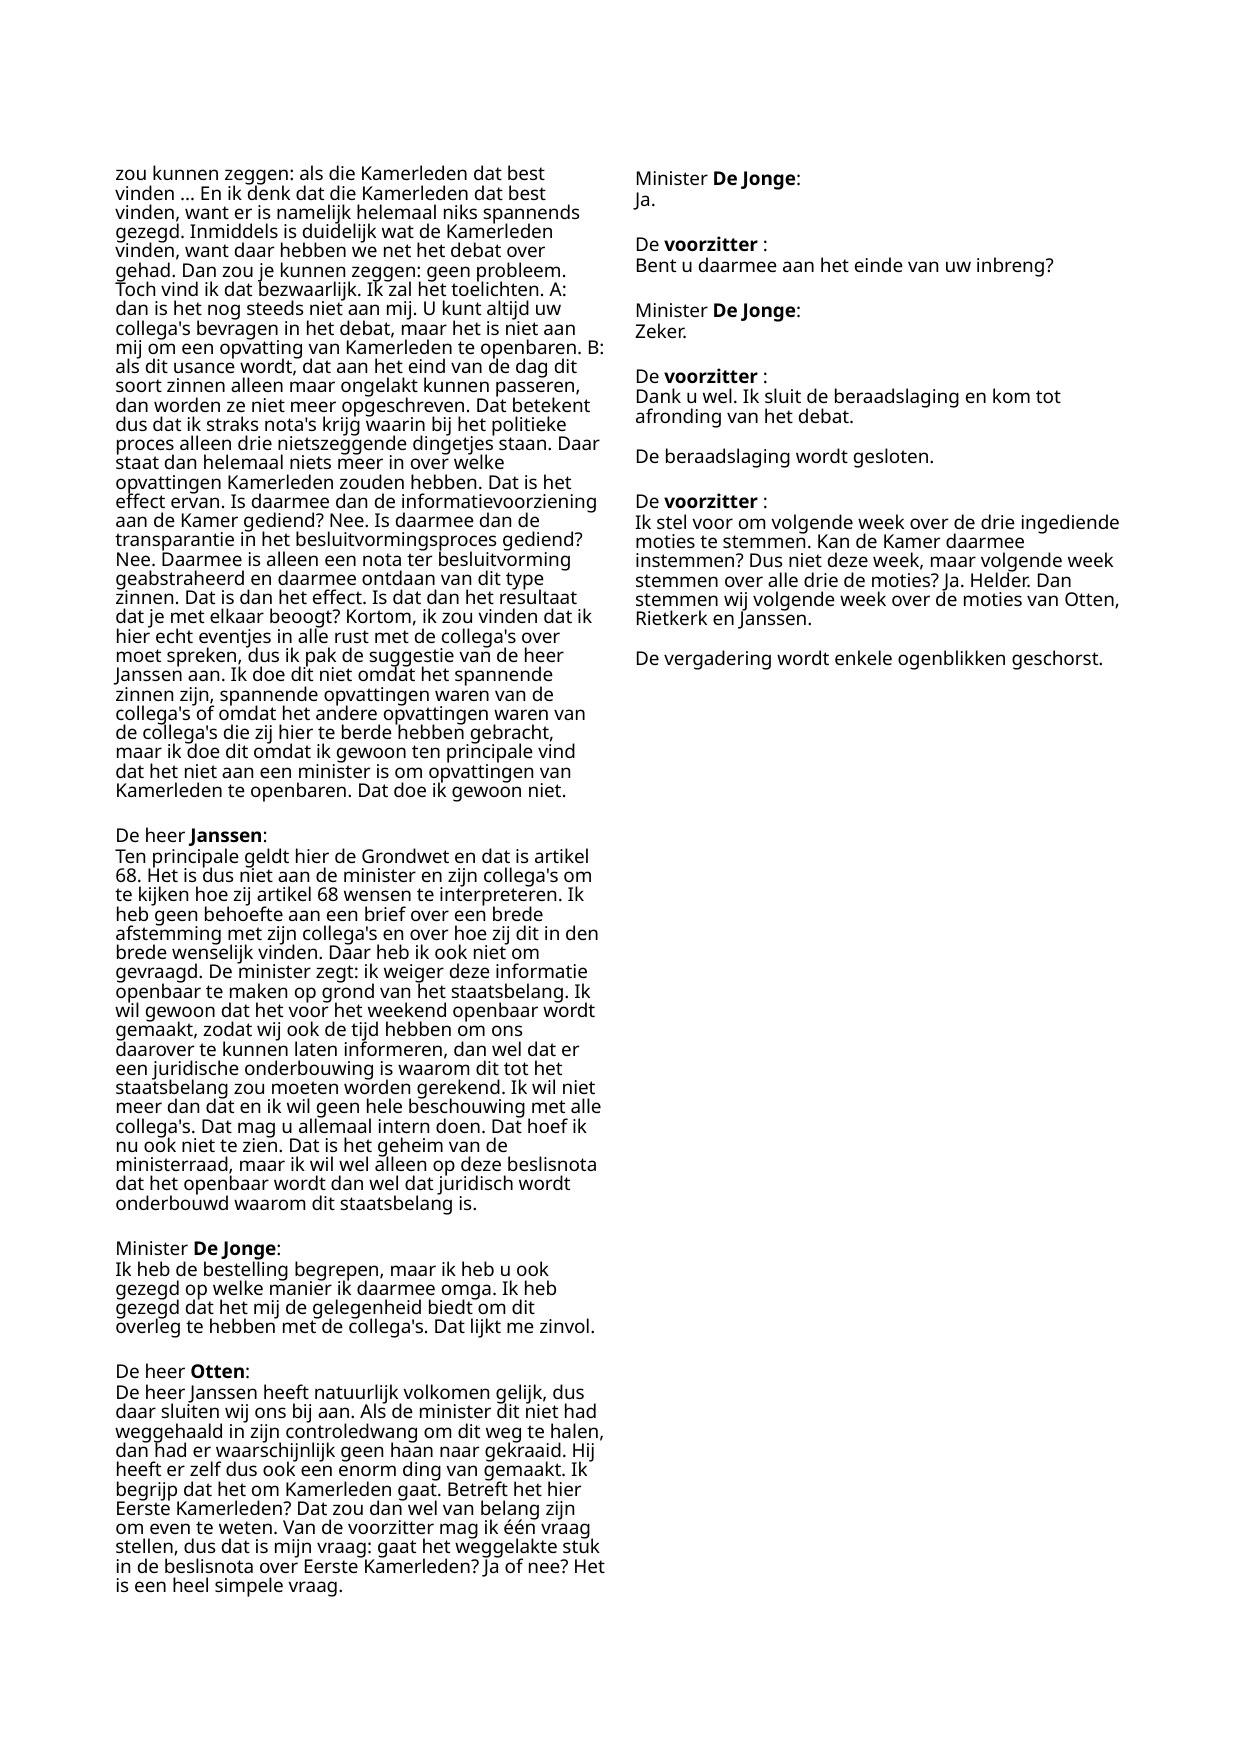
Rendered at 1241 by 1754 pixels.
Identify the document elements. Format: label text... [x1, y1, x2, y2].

text Minister De Jonge: [115, 1235, 605, 1261]
text De heer Janssen heeft natuurlijk volkomen gelijk, dus daar sluiten wij ons bij aan. Als de minister dit niet had weggehaald in zijn controledwang om dit weg te halen, dan had er waarschijnlijk geen haan naar gekraaid. Hij heeft er zelf dus ook een enorm ding van gemaakt. Ik begrijp dat het om Kamerleden gaat. Betreft het hier Eerste Kamerleden? Dat zou dan wel van belang zijn om even te weten. Van de voorzitter mag ik één vraag stellen, dus dat is mijn vraag: gaat het weggelakte stuk in de beslisnota over Eerste Kamerleden? Ja of nee? Het is een heel simpele vraag. [115, 1384, 605, 1596]
text Bent u daarmee aan het einde van uw inbreng? [635, 257, 1125, 276]
text Ik heb de bestelling begrepen, maar ik heb u ook gezegd op welke manier ik daarmee omga. Ik heb gezegd dat het mij de gelegenheid biedt om dit overleg te hebben met de collega's. Dat lijkt me zinvol. [115, 1261, 605, 1338]
text De beraadslaging wordt gesloten. [635, 448, 1125, 467]
text De heer Otten: [115, 1358, 605, 1384]
text Dank u wel. Ik sluit de beraadslaging en kom tot afronding van het debat. [635, 388, 1125, 427]
text zou kunnen zeggen: als die Kamerleden dat best vinden … En ik denk dat die Kamerleden dat best vinden, want er is namelijk helemaal niks spannends gezegd. Inmiddels is duidelijk wat de Kamerleden vinden, want daar hebben we net het debat over gehad. Dan zou je kunnen zeggen: geen probleem. Toch vind ik dat bezwaarlijk. Ik zal het toelichten. A: dan is het nog steeds niet aan mij. U kunt altijd uw collega's bevragen in het debat, maar het is niet aan mij om een opvatting van Kamerleden te openbaren. B: als dit usance wordt, dat aan het eind van de dag dit soort zinnen alleen maar ongelakt kunnen passeren, dan worden ze niet meer opgeschreven. Dat betekent dus dat ik straks nota's krijg waarin bij het politieke proces alleen drie nietszeggende dingetjes staan. Daar staat dan helemaal niets meer in over welke opvattingen Kamerleden zouden hebben. Dat is het effect ervan. Is daarmee dan de informatievoorziening aan de Kamer gediend? Nee. Is daarmee dan de transparantie in het besluitvormingsproces gediend? Nee. Daarmee is alleen een nota ter besluitvorming geabstraheerd en daarmee ontdaan van dit type zinnen. Dat is dan het effect. Is dat dan het resultaat dat je met elkaar beoogt? Kortom, ik zou vinden dat ik hier echt eventjes in alle rust met de collega's over moet spreken, dus ik pak de suggestie van de heer Janssen aan. Ik doe dit niet omdat het spannende zinnen zijn, spannende opvattingen waren van de collega's of omdat het andere opvattingen waren van de collega's die zij hier te berde hebben gebracht, maar ik doe dit omdat ik gewoon ten principale vind dat het niet aan een minister is om opvattingen van Kamerleden te openbaren. Dat doe ik gewoon niet. [115, 165, 605, 801]
text Ten principale geldt hier de Grondwet en dat is artikel 68. Het is dus niet aan de minister en zijn collega's om te kijken hoe zij artikel 68 wensen te interpreteren. Ik heb geen behoefte aan een brief over een brede afstemming met zijn collega's en over hoe zij dit in den brede wenselijk vinden. Daar heb ik ook niet om gevraagd. De minister zegt: ik weiger deze informatie openbaar te maken op grond van het staatsbelang. Ik wil gewoon dat het voor het weekend openbaar wordt gemaakt, zodat wij ook de tijd hebben om ons daarover te kunnen laten informeren, dan wel dat er een juridische onderbouwing is waarom dit tot het staatsbelang zou moeten worden gerekend. Ik wil niet meer dan dat en ik wil geen hele beschouwing met alle collega's. Dat mag u allemaal intern doen. Dat hoef ik nu ook niet te zien. Dat is het geheim van de ministerraad, maar ik wil wel alleen op deze beslisnota dat het openbaar wordt dan wel dat juridisch wordt onderbouwd waarom dit staatsbelang is. [115, 848, 605, 1214]
text Ik stel voor om volgende week over de drie ingediende moties te stemmen. Kan de Kamer daarmee instemmen? Dus niet deze week, maar volgende week stemmen over alle drie de moties? Ja. Helder. Dan stemmen wij volgende week over de moties van Otten, Rietkerk en Janssen. [635, 514, 1125, 629]
text De voorzitter : [635, 363, 1125, 388]
text Zeker. [635, 323, 1125, 342]
text Minister De Jonge: [635, 165, 1125, 191]
text De heer Janssen: [115, 822, 605, 848]
text De voorzitter : [635, 231, 1125, 257]
text De vergadering wordt enkele ogenblikken geschorst. [635, 650, 1125, 669]
text Ja. [635, 191, 1125, 210]
text De voorzitter : [635, 488, 1125, 514]
text Minister De Jonge: [635, 297, 1125, 323]
